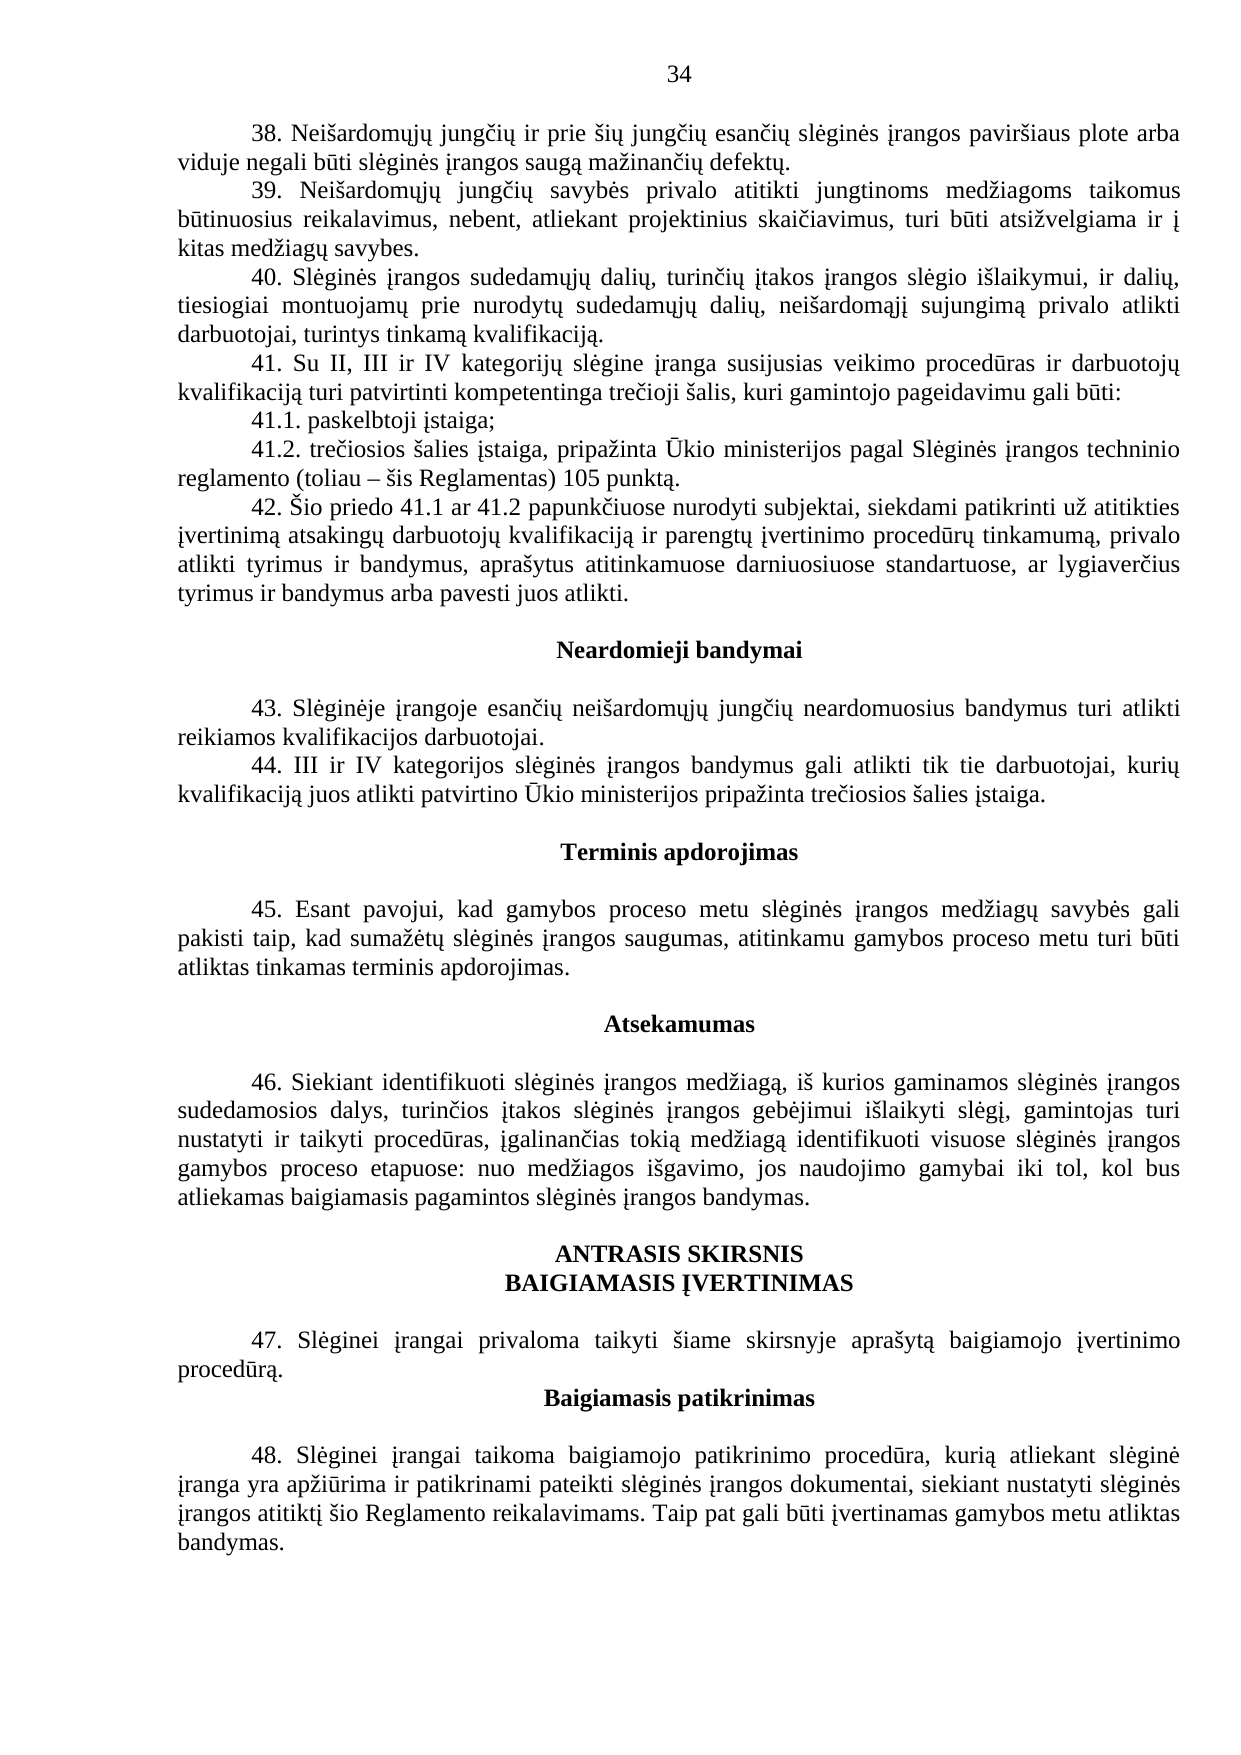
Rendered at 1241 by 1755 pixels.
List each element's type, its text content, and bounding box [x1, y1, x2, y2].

text Terminis apdorojimas [177, 837, 1181, 866]
text 43. Slėginėje įrangoje esančių neišardomųjų jungčių neardomuosius bandymus turi atlikti reikiamos kvalifikacijos darbuotojai. [177, 693, 1181, 751]
text 47. Slėginei įrangai privaloma taikyti šiame skirsnyje aprašytą baigiamojo įvertinimo procedūrą. [177, 1326, 1181, 1383]
text 44. III ir IV kategorijos slėginės įrangos bandymus gali atlikti tik tie darbuotojai, kurių kvalifikaciją juos atlikti patvirtino Ūkio ministerijos pripažinta trečiosios šalies įstaiga. [177, 751, 1181, 808]
text 41.2. trečiosios šalies įstaiga, pripažinta Ūkio ministerijos pagal Slėginės įrangos techninio reglamento (toliau – šis Reglamentas) 105 punktą. [177, 434, 1181, 492]
text 48. Slėginei įrangai taikoma baigiamojo patikrinimo procedūra, kurią atliekant slėginė įranga yra apžiūrima ir patikrinami pateikti slėginės įrangos dokumentai, siekiant nustatyti slėginės įrangos atitiktį šio Reglamento reikalavimams. Taip pat gali būti įvertinamas gamybos metu atliktas bandymas. [177, 1441, 1181, 1556]
text Neardomieji bandymai [177, 636, 1181, 664]
text ANTRASIS SKIRSNIS [177, 1239, 1181, 1268]
text Baigiamasis patikrinimas [177, 1383, 1181, 1412]
text 41. Su II, III ir IV kategorijų slėgine įranga susijusias veikimo procedūras ir darbuotojų kvalifikaciją turi patvirtinti kompetentinga trečioji šalis, kuri gamintojo pageidavimu gali būti: [177, 348, 1181, 406]
text Atsekamumas [177, 1009, 1181, 1038]
text 45. Esant pavojui, kad gamybos proceso metu slėginės įrangos medžiagų savybės gali pakisti taip, kad sumažėtų slėginės įrangos saugumas, atitinkamu gamybos proceso metu turi būti atliktas tinkamas terminis apdorojimas. [177, 894, 1181, 981]
text BAIGIAMASIS ĮVERTINIMAS [177, 1268, 1181, 1297]
text 39. Neišardomųjų jungčių savybės privalo atitikti jungtinoms medžiagoms taikomus būtinuosius reikalavimus, nebent, atliekant projektinius skaičiavimus, turi būti atsižvelgiama ir į kitas medžiagų savybes. [177, 176, 1181, 262]
text 38. Neišardomųjų jungčių ir prie šių jungčių esančių slėginės įrangos paviršiaus plote arba viduje negali būti slėginės įrangos saugą mažinančių defektų. [177, 118, 1181, 176]
text 40. Slėginės įrangos sudedamųjų dalių, turinčių įtakos įrangos slėgio išlaikymui, ir dalių, tiesiogiai montuojamų prie nurodytų sudedamųjų dalių, neišardomąjį sujungimą privalo atlikti darbuotojai, turintys tinkamą kvalifikaciją. [177, 262, 1181, 348]
text 46. Siekiant identifikuoti slėginės įrangos medžiagą, iš kurios gaminamos slėginės įrangos sudedamosios dalys, turinčios įtakos slėginės įrangos gebėjimui išlaikyti slėgį, gamintojas turi nustatyti ir taikyti procedūras, įgalinančias tokią medžiagą identifikuoti visuose slėginės įrangos gamybos proceso etapuose: nuo medžiagos išgavimo, jos naudojimo gamybai iki tol, kol bus atliekamas baigiamasis pagamintos slėginės įrangos bandymas. [177, 1067, 1181, 1211]
text 41.1. paskelbtoji įstaiga; [177, 406, 1181, 434]
text 42. Šio priedo 41.1 ar 41.2 papunkčiuose nurodyti subjektai, siekdami patikrinti už atitikties įvertinimą atsakingų darbuotojų kvalifikaciją ir parengtų įvertinimo procedūrų tinkamumą, privalo atlikti tyrimus ir bandymus, aprašytus atitinkamuose darniuosiuose standartuose, ar lygiaverčius tyrimus ir bandymus arba pavesti juos atlikti. [177, 492, 1181, 607]
